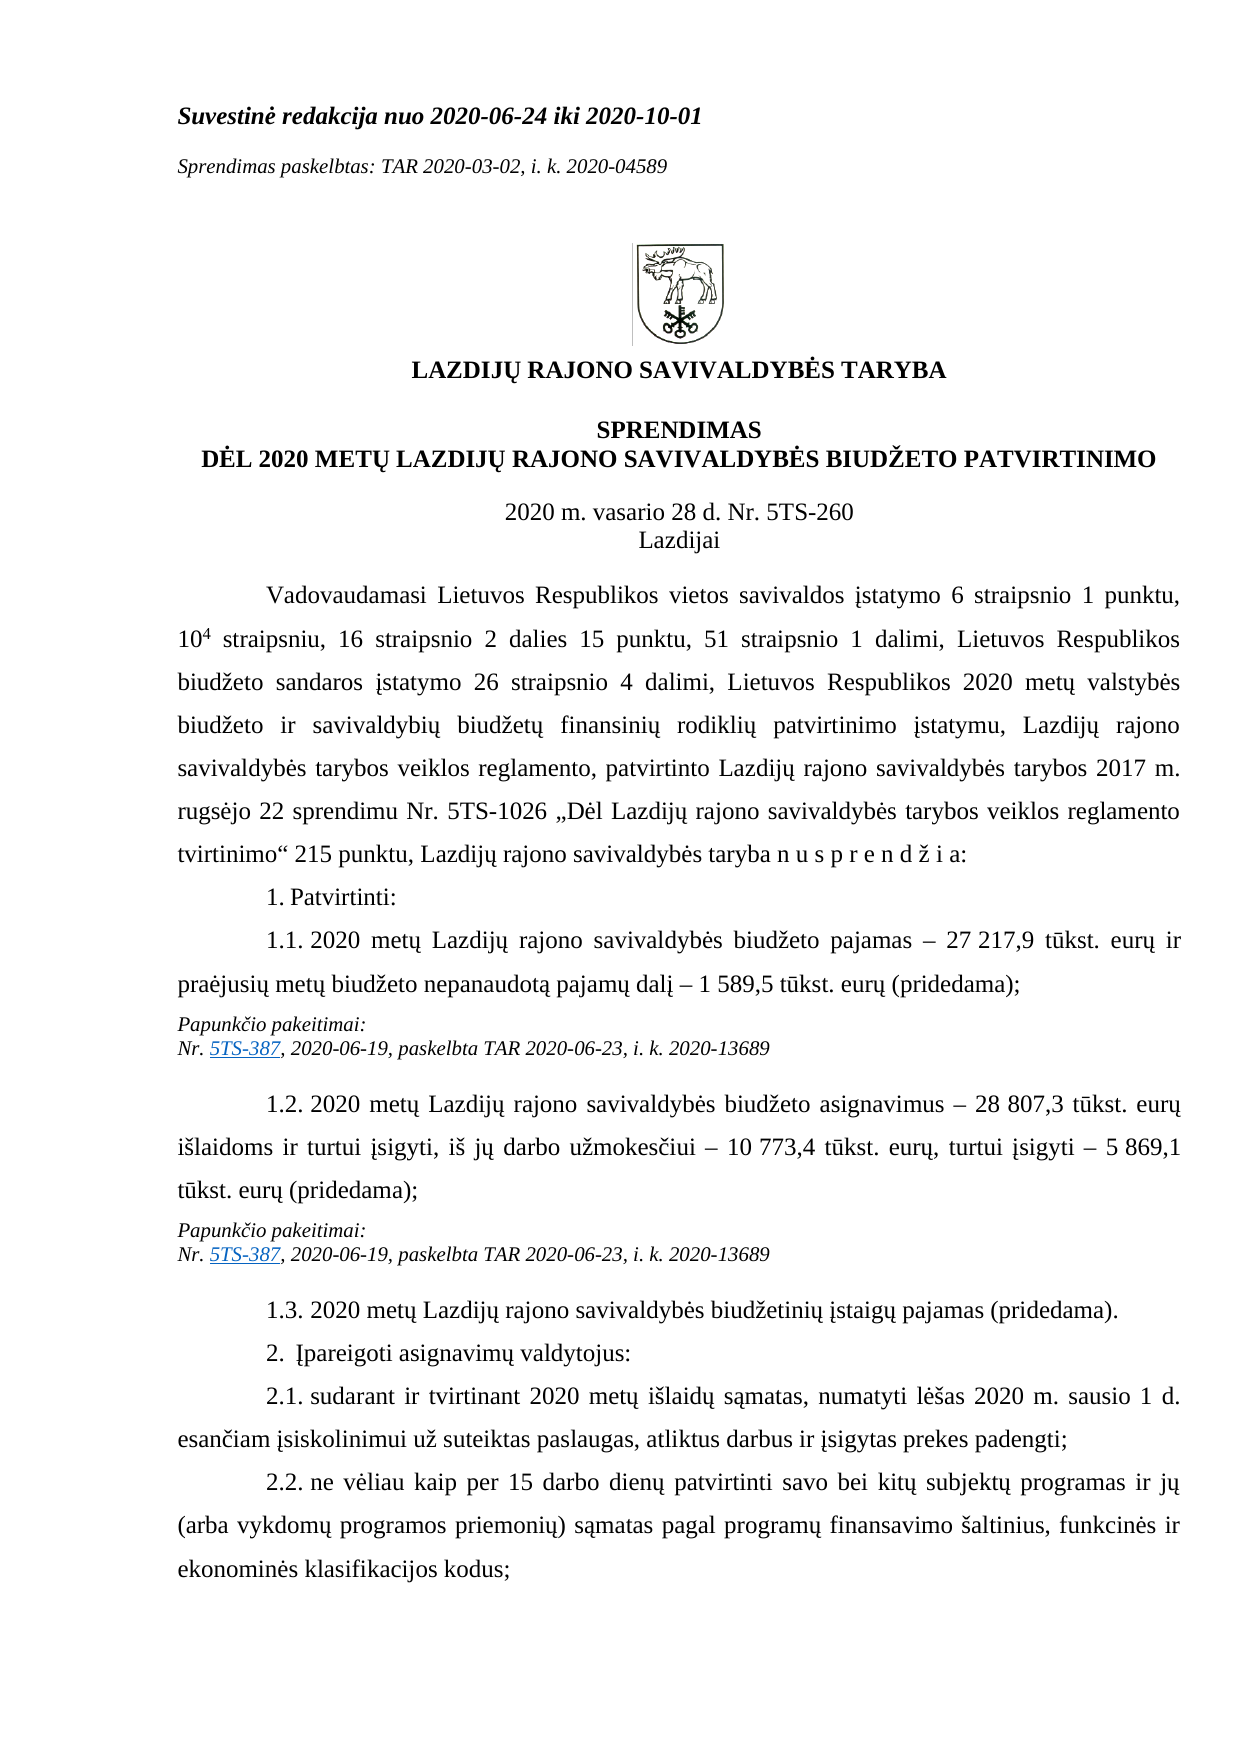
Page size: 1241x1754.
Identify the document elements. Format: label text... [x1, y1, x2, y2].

text 2020 m. vasario 28 d. Nr. 5TS-260 [177, 497, 1181, 525]
text 2.1. sudarant ir tvirtinant 2020 metų išlaidų sąmatas, numatyti lėšas 2020 m. sausio 1 d. esančiam įsiskolinimui už suteiktas paslaugas, atliktus darbus ir įsigytas prekes padengti; [177, 1381, 1181, 1453]
text Sprendimas paskelbtas: TAR 2020-03-02, i. k. 2020-04589 [177, 154, 1181, 178]
text DĖL 2020 METŲ LAZDIJŲ RAJONO SAVIVALDYBĖS BIUDŽETO PATVIRTINIMO [177, 444, 1181, 473]
text Papunkčio pakeitimai: [177, 1012, 1181, 1036]
text 1.3. 2020 metų Lazdijų rajono savivaldybės biudžetinių įstaigų pajamas (pridedama). [177, 1295, 1181, 1324]
text 1.1. 2020 metų Lazdijų rajono savivaldybės biudžeto pajamas – 27 217,9 tūkst. eurų ir praėjusių metų biudžeto nepanaudotą pajamų dalį – 1 589,5 tūkst. eurų (pridedama); [177, 926, 1181, 997]
text 1. Patvirtinti: [266, 882, 1181, 911]
text SPRENDIMAS [177, 415, 1181, 444]
text LAZDIJŲ RAJONO SAVIVALDYBĖS TARYBA [177, 355, 1181, 384]
text Vadovaudamasi Lietuvos Respublikos vietos savivaldos įstatymo 6 straipsnio 1 punktu, 104 straipsniu, 16 straipsnio 2 dalies 15 punktu, 51 straipsnio 1 dalimi, Lietuvos Respublikos biudžeto sandaros įstatymo 26 straipsnio 4 dalimi, Lietuvos Respublikos 2020 metų valstybės biudžeto ir savivaldybių biudžetų finansinių rodiklių patvirtinimo įstatymu, Lazdijų rajono savivaldybės tarybos veiklos reglamento, patvirtinto Lazdijų rajono savivaldybės tarybos 2017 m. rugsėjo 22 sprendimu Nr. 5TS-1026 „Dėl Lazdijų rajono savivaldybės tarybos veiklos reglamento tvirtinimo“ 215 punktu, Lazdijų rajono savivaldybės taryba n u s p r e n d ž i a: [177, 581, 1181, 868]
text Lazdijai [177, 525, 1181, 554]
text Nr. 5TS-387, 2020-06-19, paskelbta TAR 2020-06-23, i. k. 2020-13689 [177, 1036, 1181, 1060]
text 2. Įpareigoti asignavimų valdytojus: [177, 1338, 1181, 1367]
text Suvestinė redakcija nuo 2020-06-24 iki 2020-10-01 [177, 101, 1181, 130]
text Papunkčio pakeitimai: [177, 1218, 1181, 1242]
text 2.2. ne vėliau kaip per 15 darbo dienų patvirtinti savo bei kitų subjektų programas ir jų (arba vykdomų programos priemonių) sąmatas pagal programų finansavimo šaltinius, funkcinės ir ekonominės klasifikacijos kodus; [177, 1467, 1181, 1582]
text 1.2. 2020 metų Lazdijų rajono savivaldybės biudžeto asignavimus – 28 807,3 tūkst. eurų išlaidoms ir turtui įsigyti, iš jų darbo užmokesčiui – 10 773,4 tūkst. eurų, turtui įsigyti – 5 869,1 tūkst. eurų (pridedama); [177, 1089, 1181, 1204]
text Nr. 5TS-387, 2020-06-19, paskelbta TAR 2020-06-23, i. k. 2020-13689 [177, 1242, 1181, 1266]
